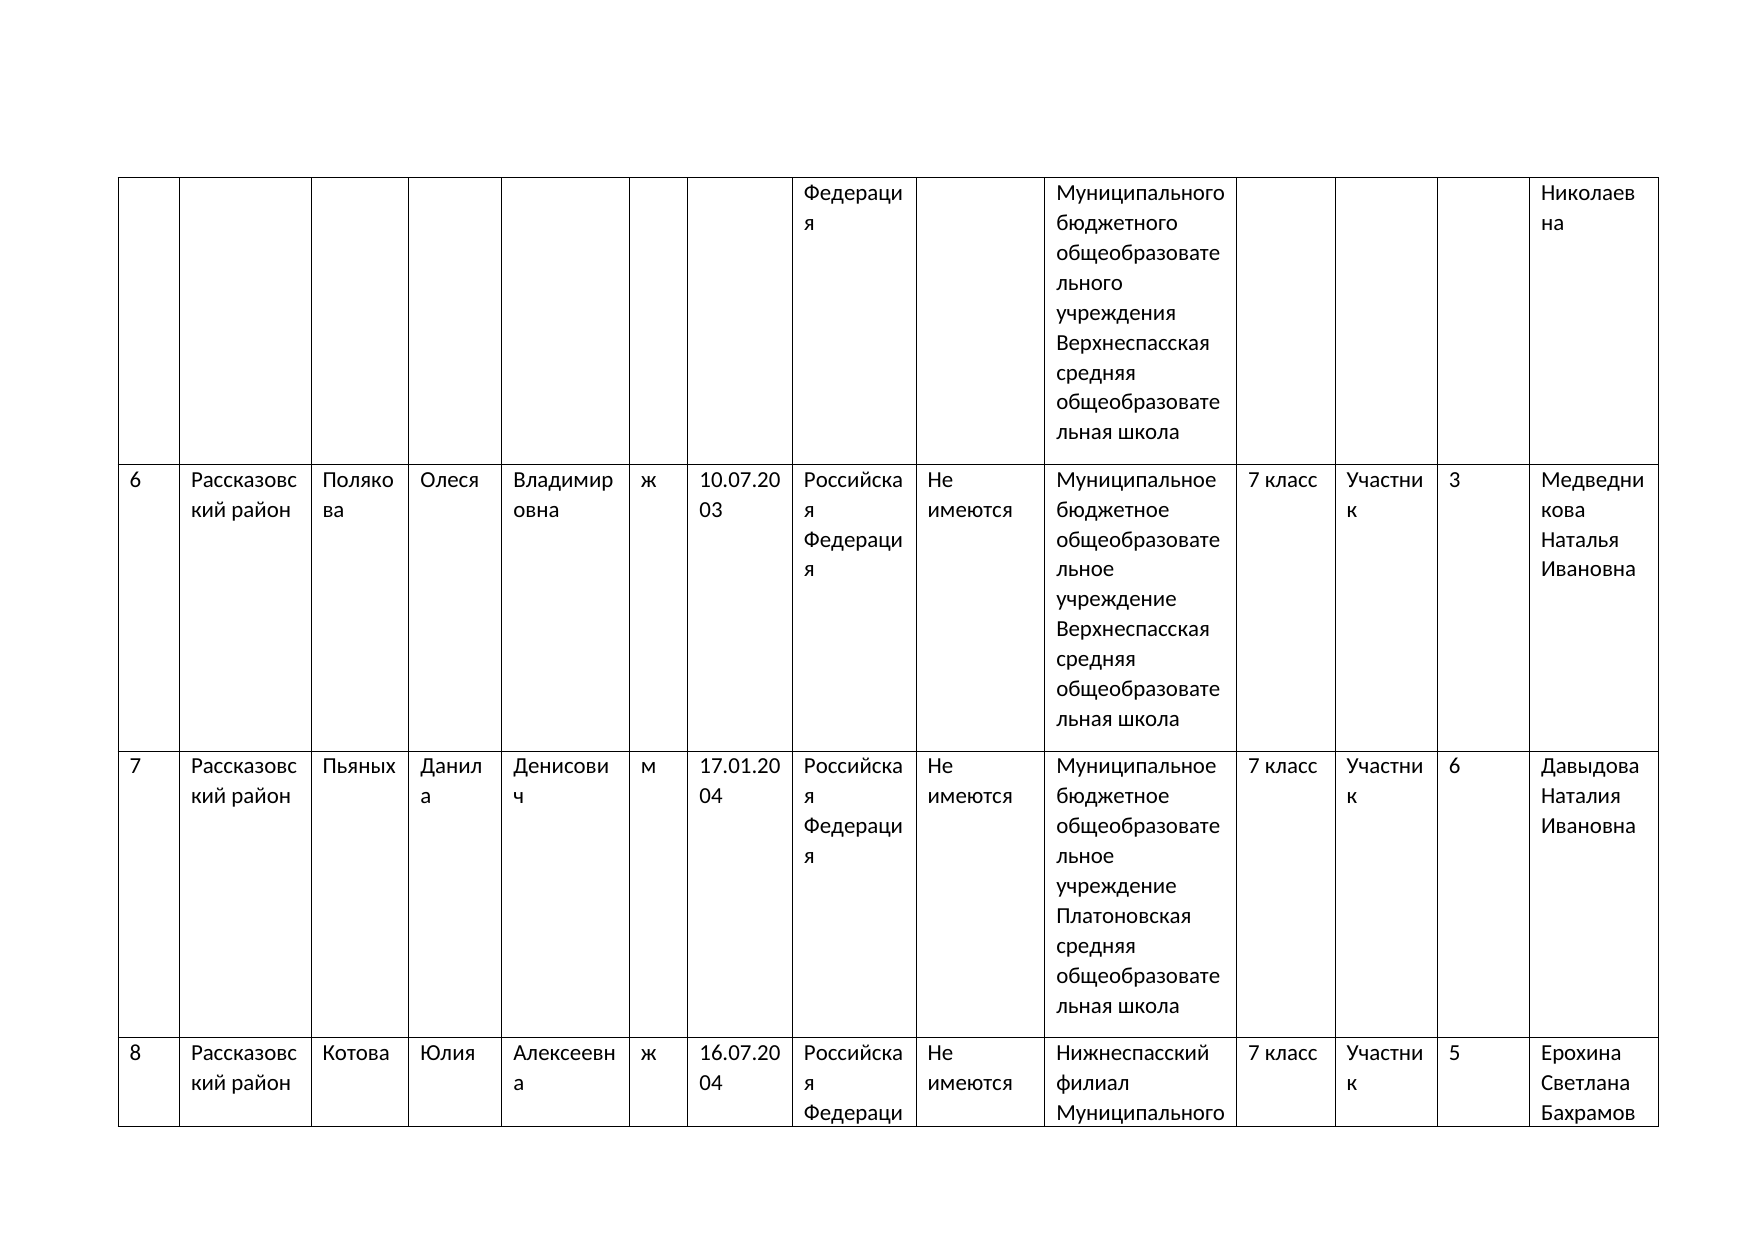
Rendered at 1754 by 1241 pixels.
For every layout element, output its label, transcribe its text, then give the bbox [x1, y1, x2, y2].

table_cell [917, 178, 1044, 464]
table_cell 7 класс [1237, 752, 1335, 1037]
table_cell Николаевна [1530, 178, 1658, 464]
table_cell Полякова [312, 465, 408, 751]
table_cell [502, 178, 629, 464]
table_cell [1336, 178, 1437, 464]
table_cell 16.07.2004 [688, 1038, 792, 1126]
table_cell 17.01.2004 [688, 752, 792, 1037]
table_cell ж [630, 465, 687, 751]
table_cell Рассказовский район [180, 1038, 311, 1126]
table_cell Не имеются [917, 752, 1044, 1037]
table_cell [1237, 178, 1335, 464]
table_cell 5 [1438, 1038, 1529, 1126]
table_cell Юлия [409, 1038, 501, 1126]
table_cell Российская Федерация [793, 465, 916, 751]
table_cell 3 [1438, 465, 1529, 751]
table_cell Муниципального бюджетного общеобразовательного учреждения Верхнеспасская средняя общеобразовательная школа [1045, 178, 1236, 464]
table_cell Владимировна [502, 465, 629, 751]
table_cell 6 [119, 465, 179, 751]
table_cell Пьяных [312, 752, 408, 1037]
table_cell 7 класс [1237, 465, 1335, 751]
table_cell Муниципальное бюджетное общеобразовательное учреждение Платоновская средняя общеобразовательная школа [1045, 752, 1236, 1037]
table_cell [630, 178, 687, 464]
table_cell 7 [119, 752, 179, 1037]
table_cell ж [630, 1038, 687, 1126]
table_cell Участник [1336, 1038, 1437, 1126]
table_cell м [630, 752, 687, 1037]
table_cell Не имеются [917, 1038, 1044, 1126]
table_cell Алексеевна [502, 1038, 629, 1126]
table_cell [119, 178, 179, 464]
table_cell Участник [1336, 752, 1437, 1037]
table_cell 10.07.2003 [688, 465, 792, 751]
table_cell 8 [119, 1038, 179, 1126]
table_cell [409, 178, 501, 464]
table_cell Котова [312, 1038, 408, 1126]
table_cell Денисович [502, 752, 629, 1037]
table_cell Нижнеспасский филиал Муниципального [1045, 1038, 1236, 1126]
table_cell Олеся [409, 465, 501, 751]
table_cell [688, 178, 792, 464]
table_cell Медведникова Наталья Ивановна [1530, 465, 1658, 751]
table_cell Данила [409, 752, 501, 1037]
table_cell 7 класс [1237, 1038, 1335, 1126]
table_cell [1438, 178, 1529, 464]
table_cell Российская Федерация [793, 752, 916, 1037]
table_cell [180, 178, 311, 464]
table_cell [312, 178, 408, 464]
table_cell Не имеются [917, 465, 1044, 751]
table_cell Российская Федераци [793, 1038, 916, 1126]
table_cell Рассказовский район [180, 752, 311, 1037]
table_cell Давыдова Наталия Ивановна [1530, 752, 1658, 1037]
table_cell Ерохина Светлана Бахрамов [1530, 1038, 1658, 1126]
table_cell Федерация [793, 178, 916, 464]
table_cell Участник [1336, 465, 1437, 751]
table_cell 6 [1438, 752, 1529, 1037]
table_cell Рассказовский район [180, 465, 311, 751]
table_cell Муниципальное бюджетное общеобразовательное учреждение Верхнеспасская средняя общеобразовательная школа [1045, 465, 1236, 751]
